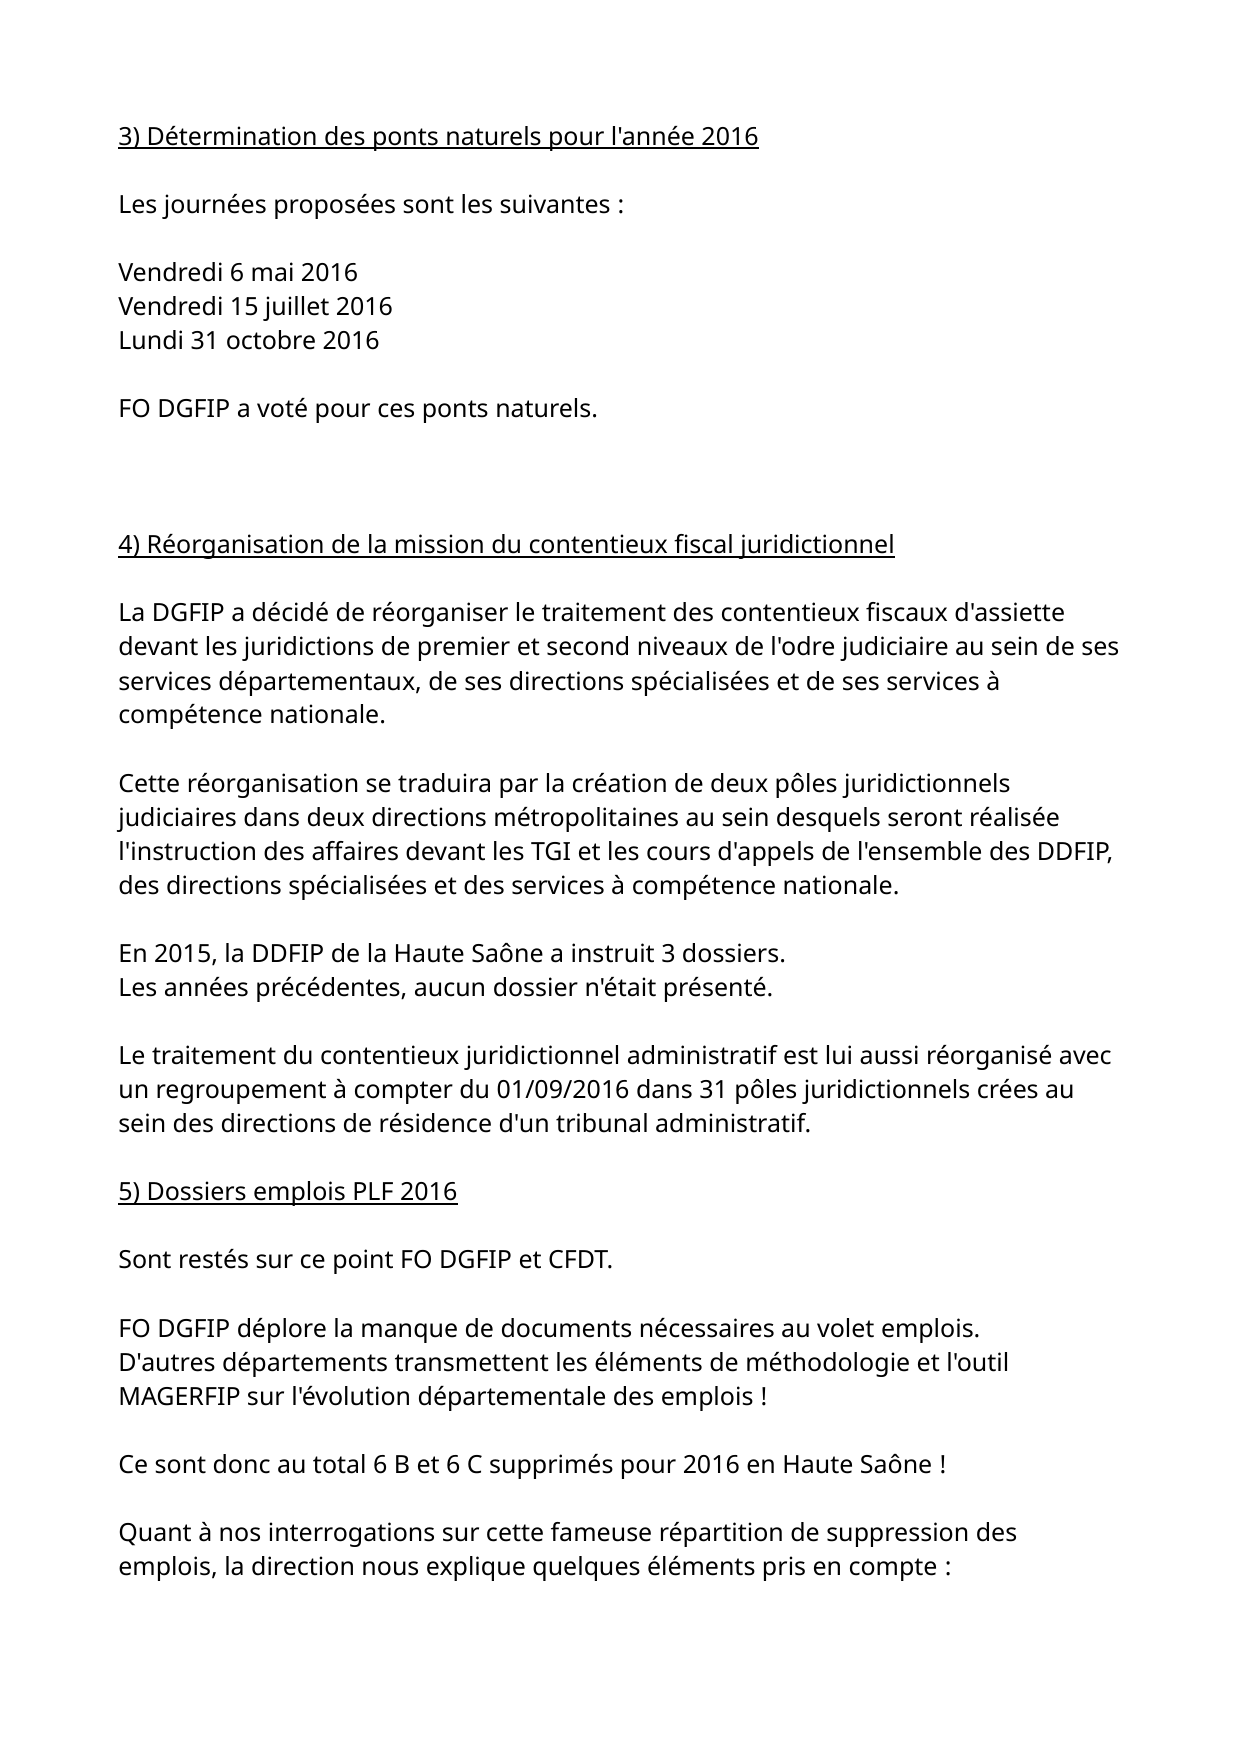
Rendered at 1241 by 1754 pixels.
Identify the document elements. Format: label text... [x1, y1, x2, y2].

text FO DGFIP déplore la manque de documents nécessaires au volet emplois. [118, 1310, 1122, 1344]
text Ce sont donc au total 6 B et 6 C supprimés pour 2016 en Haute Saône ! [118, 1447, 1122, 1481]
text 5) Dossiers emplois PLF 2016 [118, 1174, 1122, 1208]
text Lundi 31 octobre 2016 [118, 322, 1122, 357]
text Cette réorganisation se traduira par la création de deux pôles juridictionnels judiciaires dans deux directions métropolitaines au sein desquels seront réalisée l'instruction des affaires devant les TGI et les cours d'appels de l'ensemble des DDFIP, des directions spécialisées et des services à compétence nationale. [118, 765, 1122, 902]
text 4) Réorganisation de la mission du contentieux fiscal juridictionnel [118, 527, 1122, 561]
text Sont restés sur ce point FO DGFIP et CFDT. [118, 1242, 1122, 1276]
text En 2015, la DDFIP de la Haute Saône a instruit 3 dossiers. [118, 936, 1122, 970]
text Les journées proposées sont les suivantes : [118, 186, 1122, 220]
text Le traitement du contentieux juridictionnel administratif est lui aussi réorganisé avec un regroupement à compter du 01/09/2016 dans 31 pôles juridictionnels crées au sein des directions de résidence d'un tribunal administratif. [118, 1038, 1122, 1140]
text La DGFIP a décidé de réorganiser le traitement des contentieux fiscaux d'assiette devant les juridictions de premier et second niveaux de l'odre judiciaire au sein de ses services départementaux, de ses directions spécialisées et de ses services à compétence nationale. [118, 595, 1122, 731]
text Quant à nos interrogations sur cette fameuse répartition de suppression des emplois, la direction nous explique quelques éléments pris en compte : [118, 1515, 1122, 1583]
text Vendredi 6 mai 2016 [118, 254, 1122, 288]
text 3) Détermination des ponts naturels pour l'année 2016 [118, 118, 1122, 152]
text D'autres départements transmettent les éléments de méthodologie et l'outil MAGERFIP sur l'évolution départementale des emplois ! [118, 1344, 1122, 1412]
text FO DGFIP a voté pour ces ponts naturels. [118, 391, 1122, 425]
text Les années précédentes, aucun dossier n'était présenté. [118, 970, 1122, 1004]
text Vendredi 15 juillet 2016 [118, 288, 1122, 322]
